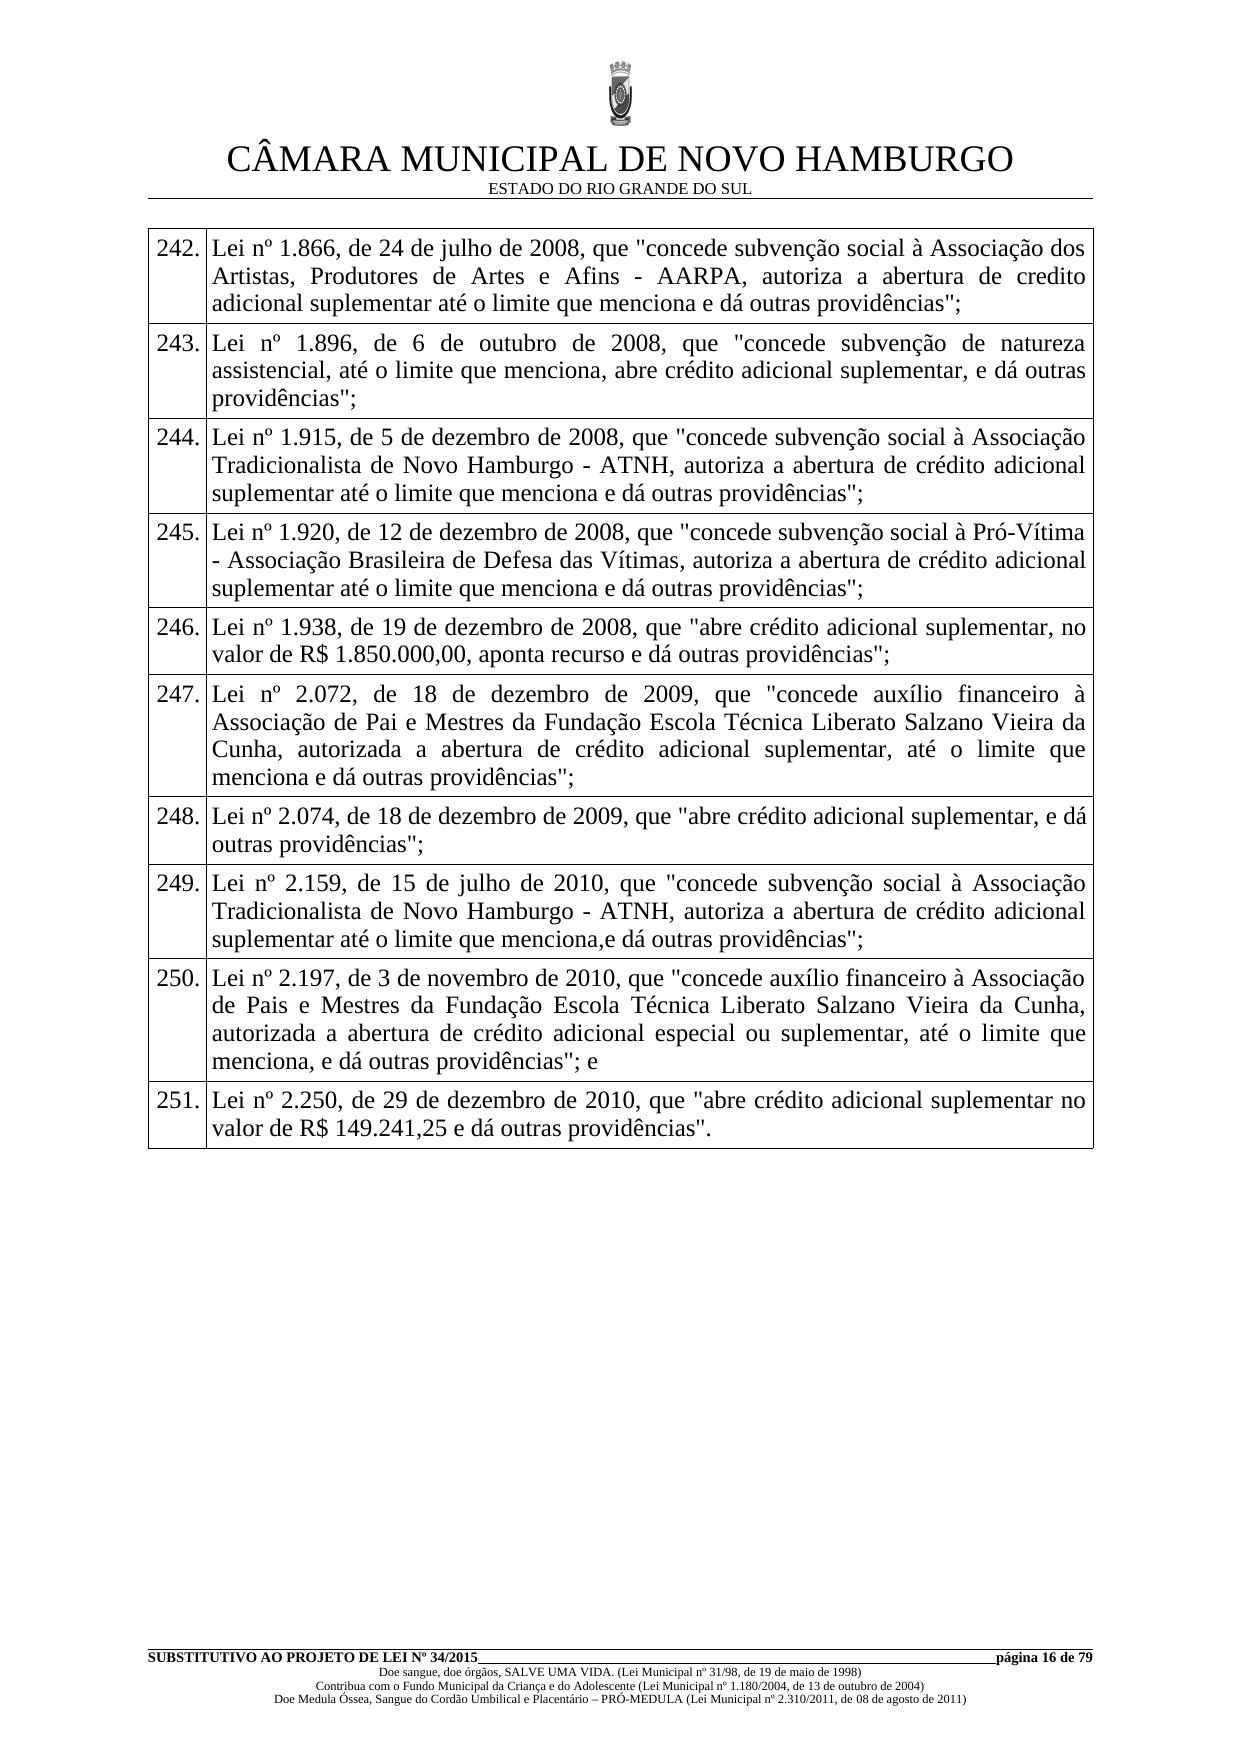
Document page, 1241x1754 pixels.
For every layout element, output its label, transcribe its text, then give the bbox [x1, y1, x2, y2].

table_cell Lei nº 1.920, de 12 de dezembro de 2008, que "concede subvenção social à Pró-Vítima - Associação Brasileira de Defesa das Vítimas, autoriza a abertura de crédito adicional suplementar até o limite que menciona e dá outras providências"; [207, 514, 1093, 607]
table_cell [149, 959, 206, 1081]
table_cell [149, 324, 206, 418]
table_cell [149, 865, 206, 958]
table_cell Lei nº 2.074, de 18 de dezembro de 2009, que "abre crédito adicional suplementar, e dá outras providências"; [207, 797, 1093, 863]
table_cell Lei nº 2.197, de 3 de novembro de 2010, que "concede auxílio financeiro à Associação de Pais e Mestres da Fundação Escola Técnica Liberato Salzano Vieira da Cunha, autorizada a abertura de crédito adicional especial ou suplementar, até o limite que menciona, e dá outras providências"; e [207, 959, 1093, 1081]
table_cell [149, 1082, 206, 1147]
table_cell Lei nº 2.072, de 18 de dezembro de 2009, que "concede auxílio financeiro à Associação de Pai e Mestres da Fundação Escola Técnica Liberato Salzano Vieira da Cunha, autorizada a abertura de crédito adicional suplementar, até o limite que menciona e dá outras providências"; [207, 675, 1093, 796]
table_cell Lei nº 1.938, de 19 de dezembro de 2008, que "abre crédito adicional suplementar, no valor de R$ 1.850.000,00, aponta recurso e dá outras providências"; [207, 608, 1093, 674]
table_cell [149, 229, 206, 323]
table_cell [149, 797, 206, 863]
table_cell Lei nº 1.915, de 5 de dezembro de 2008, que "concede subvenção social à Associação Tradicionalista de Novo Hamburgo - ATNH, autoriza a abertura de crédito adicional suplementar até o limite que menciona e dá outras providências"; [207, 419, 1093, 512]
table_cell Lei nº 1.896, de 6 de outubro de 2008, que "concede subvenção de natureza assistencial, até o limite que menciona, abre crédito adicional suplementar, e dá outras providências"; [207, 324, 1093, 418]
table_cell [149, 514, 206, 607]
table_cell [149, 675, 206, 796]
table_cell Lei nº 1.866, de 24 de julho de 2008, que "concede subvenção social à Associação dos Artistas, Produtores de Artes e Afins - AARPA, autoriza a abertura de credito adicional suplementar até o limite que menciona e dá outras providências"; [207, 229, 1093, 323]
table_cell Lei nº 2.159, de 15 de julho de 2010, que "concede subvenção social à Associação Tradicionalista de Novo Hamburgo - ATNH, autoriza a abertura de crédito adicional suplementar até o limite que menciona,e dá outras providências"; [207, 865, 1093, 958]
table_cell [149, 419, 206, 512]
table_cell Lei nº 2.250, de 29 de dezembro de 2010, que "abre crédito adicional suplementar no valor de R$ 149.241,25 e dá outras providências". [207, 1082, 1093, 1147]
table_cell [149, 608, 206, 674]
